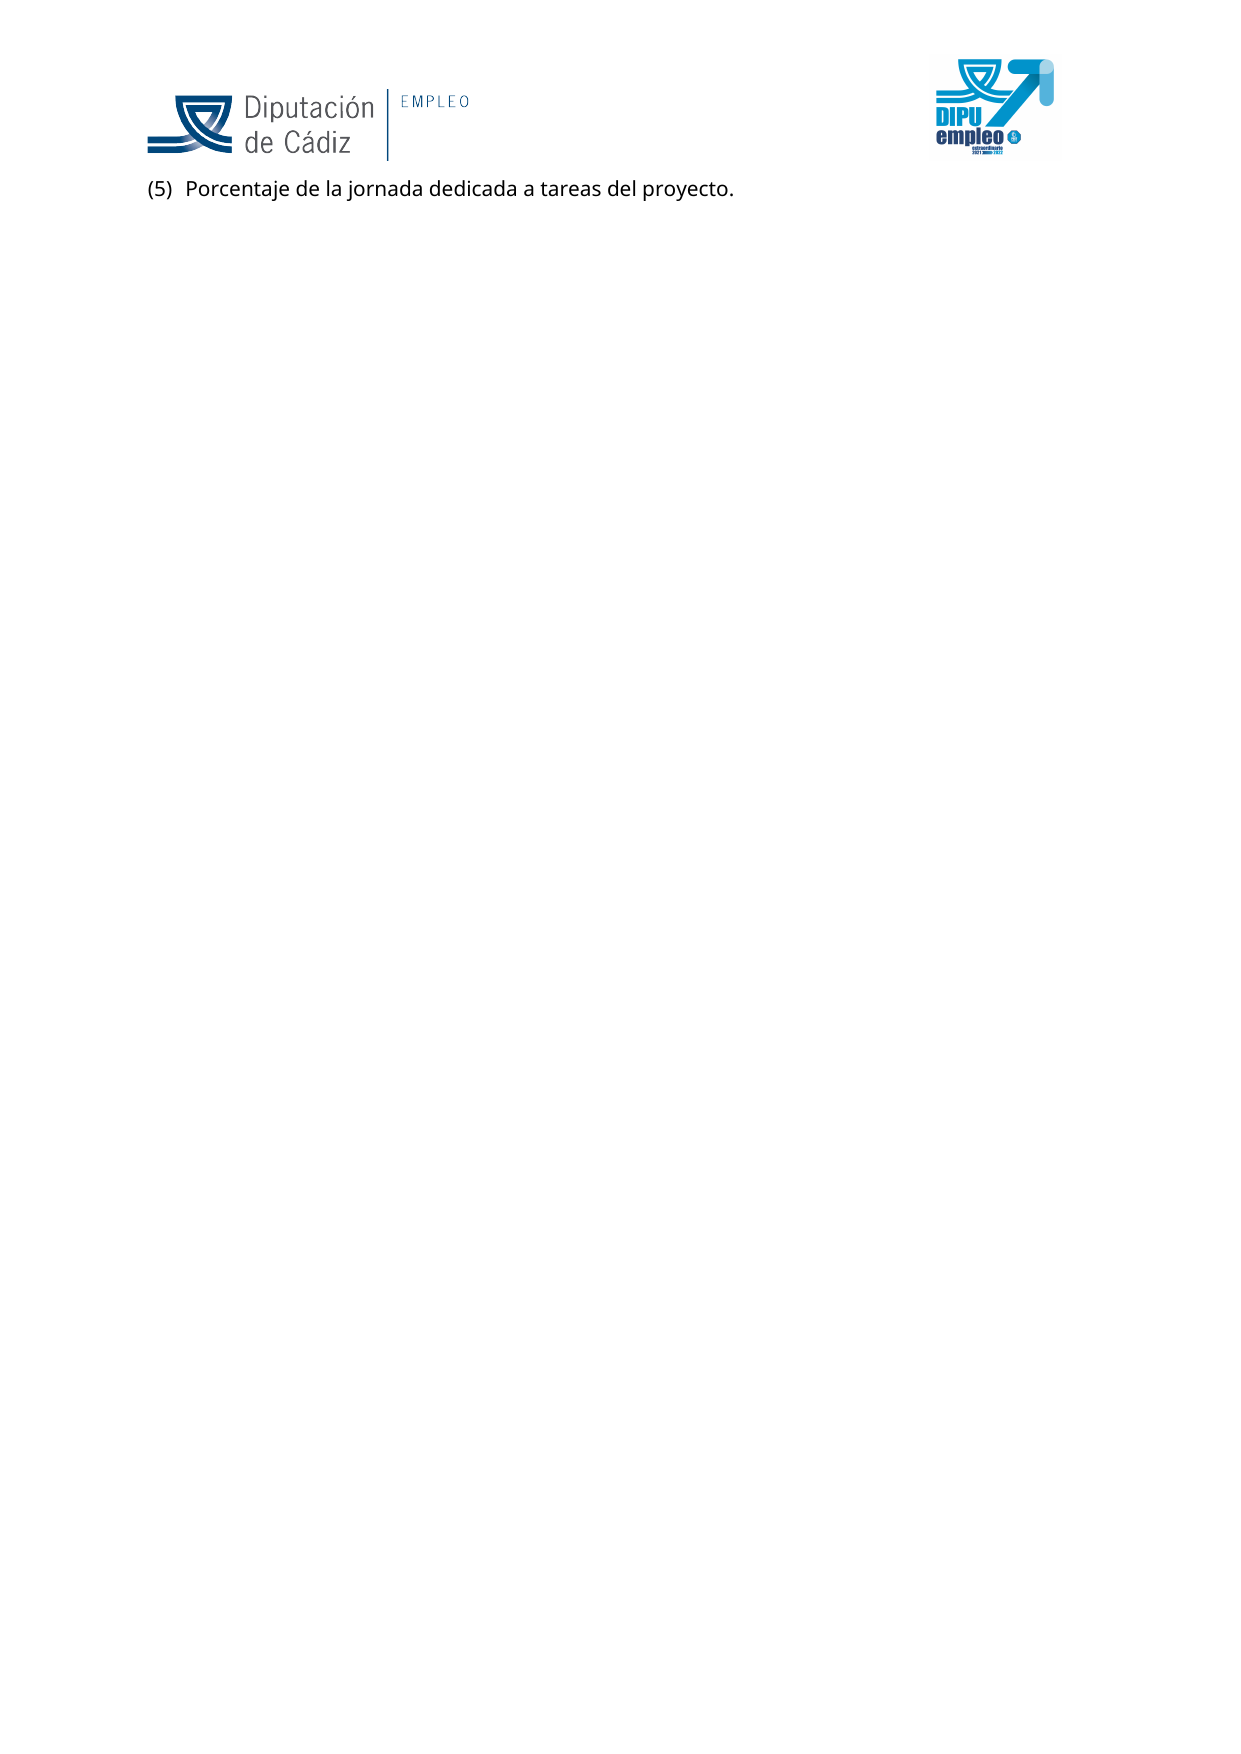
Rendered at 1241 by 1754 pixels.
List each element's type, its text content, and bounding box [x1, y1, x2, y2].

picture [929, 54, 1062, 161]
picture [147, 89, 469, 161]
list Porcentaje de la jornada dedicada a tareas del proyecto. [148, 174, 1122, 203]
